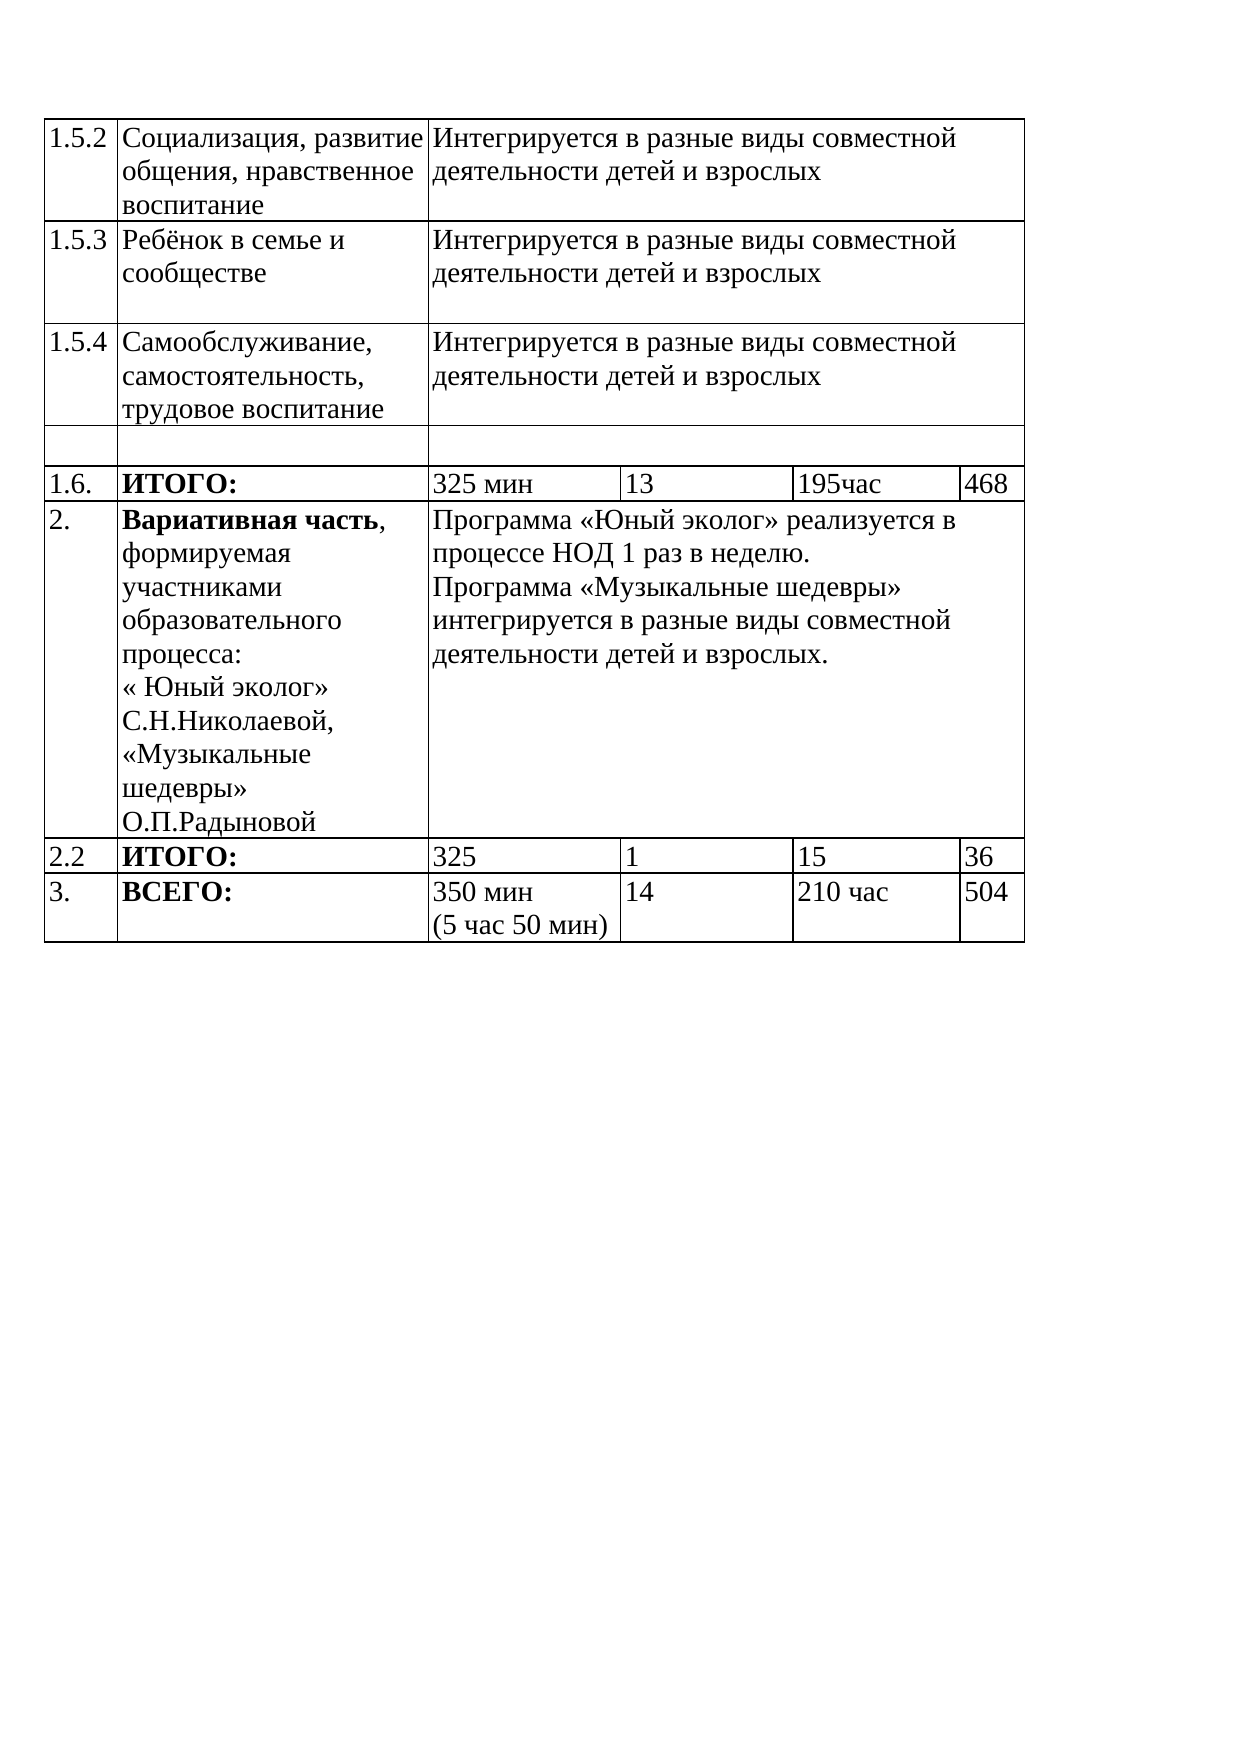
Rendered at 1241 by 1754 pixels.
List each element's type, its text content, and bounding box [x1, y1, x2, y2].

table_cell Программа «Юный эколог» реализуется в процессе НОД 1 раз в неделю. Программа «Музыкальные шедевры» интегрируется в разные виды совместной деятельности детей и взрослых. [429, 502, 1024, 837]
table_cell 1.5.2 [45, 120, 117, 220]
table_cell [1032, 220, 1089, 322]
table_cell [1025, 220, 1032, 322]
table_cell ВСЕГО: [118, 874, 428, 941]
table_cell Интегрируется в разные виды совместной деятельности детей и взрослых [429, 324, 1024, 425]
table_cell [429, 426, 1024, 465]
table_cell 36 [1020, 839, 1024, 872]
table_cell [1032, 323, 1089, 425]
table_cell [45, 426, 117, 465]
table_cell 1.5.4 [45, 324, 117, 425]
table_cell Интегрируется в разные виды совместной деятельности детей и взрослых [429, 120, 1024, 220]
table_cell [1032, 500, 1089, 837]
table_cell [1025, 425, 1032, 465]
table_cell 210 час [794, 874, 959, 941]
table_cell ИТОГО: [118, 839, 122, 872]
table_cell [1032, 837, 1089, 872]
table_cell [1025, 118, 1032, 220]
table_cell [1025, 465, 1032, 500]
table_cell [1025, 837, 1032, 872]
table_cell 2. [45, 502, 117, 837]
table_cell [1032, 465, 1089, 500]
table_cell [1032, 425, 1089, 465]
table_cell [1025, 500, 1032, 837]
table_cell [1032, 118, 1089, 220]
table_cell [1032, 872, 1089, 941]
table_cell 468 [1020, 467, 1024, 500]
table_cell [1025, 323, 1032, 425]
table_cell 3. [45, 874, 117, 941]
table_cell ИТОГО: [424, 467, 428, 500]
table_cell 1.5.3 [45, 222, 117, 322]
table_cell [118, 426, 428, 465]
table_cell 325 [616, 839, 620, 872]
table_cell 504 [961, 874, 1024, 941]
table_cell ИТОГО: [118, 467, 122, 500]
table_cell Интегрируется в разные виды совместной деятельности детей и взрослых [429, 222, 1024, 322]
table_cell [1025, 872, 1032, 941]
table_cell 14 [621, 874, 792, 941]
table_cell 1.6. [113, 467, 117, 500]
table_cell 2.2 [113, 839, 117, 872]
table_cell ИТОГО: [424, 839, 428, 872]
